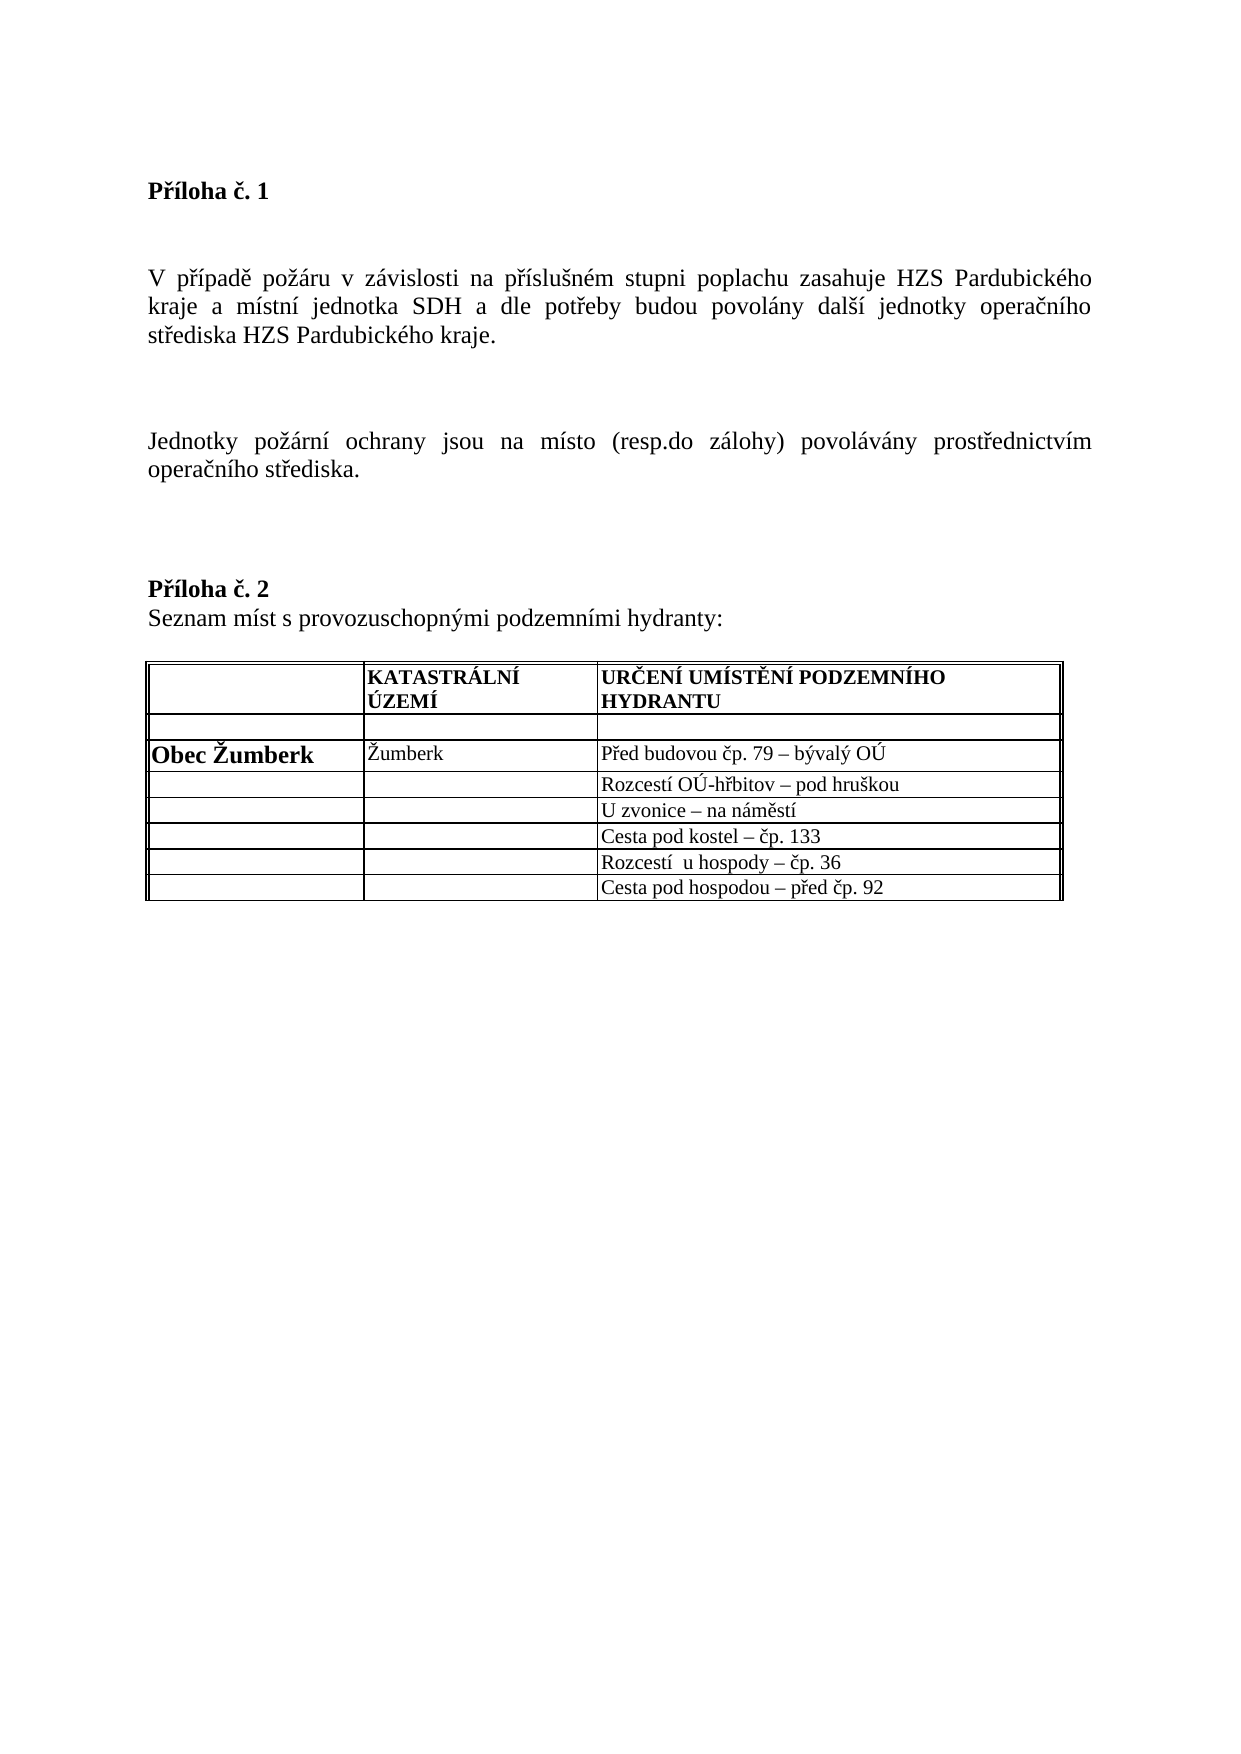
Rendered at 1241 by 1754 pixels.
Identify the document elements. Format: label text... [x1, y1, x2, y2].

table_cell [598, 715, 1059, 739]
table_cell [150, 824, 363, 848]
table_cell Cesta pod kostel – čp. 133 [598, 824, 1059, 848]
text Příloha č. 2 [148, 574, 1093, 603]
table_cell [150, 798, 363, 822]
table_cell [365, 824, 597, 848]
table_cell [150, 875, 363, 899]
table_cell Rozcestí u hospody – čp. 36 [598, 850, 1059, 874]
text V případě požáru v závislosti na příslušném stupni poplachu zasahuje HZS Pardubického kraje a místní jednotka SDH a dle potřeby budou povolány další jednotky operačního střediska HZS Pardubického kraje. [148, 263, 1093, 349]
table_cell Cesta pod hospodou – před čp. 92 [598, 875, 1059, 899]
table_cell Před budovou čp. 79 – bývalý OÚ [598, 741, 1059, 771]
table_header Katastrální území [365, 665, 597, 713]
table_cell [365, 715, 597, 739]
table_cell Žumberk [365, 741, 597, 771]
table_cell U zvonice – na náměstí [598, 798, 1059, 822]
table_header [150, 665, 363, 713]
table_cell [150, 715, 363, 739]
text Příloha č. 1 [148, 176, 1093, 205]
table_cell [365, 772, 597, 797]
table_cell [365, 875, 597, 899]
table_cell Obec Žumberk [150, 741, 363, 771]
table_cell [150, 772, 363, 797]
table_cell [365, 798, 597, 822]
table_header Určení umístění podzemního hydrantu [598, 665, 1059, 713]
table_cell [365, 850, 597, 874]
table_cell Rozcestí OÚ-hřbitov – pod hruškou [598, 772, 1059, 797]
text Jednotky požární ochrany jsou na místo (resp.do zálohy) povolávány prostřednictvím operačního střediska. [148, 426, 1093, 483]
text Seznam míst s provozuschopnými podzemními hydranty: [148, 603, 1093, 632]
table_cell [150, 850, 363, 874]
